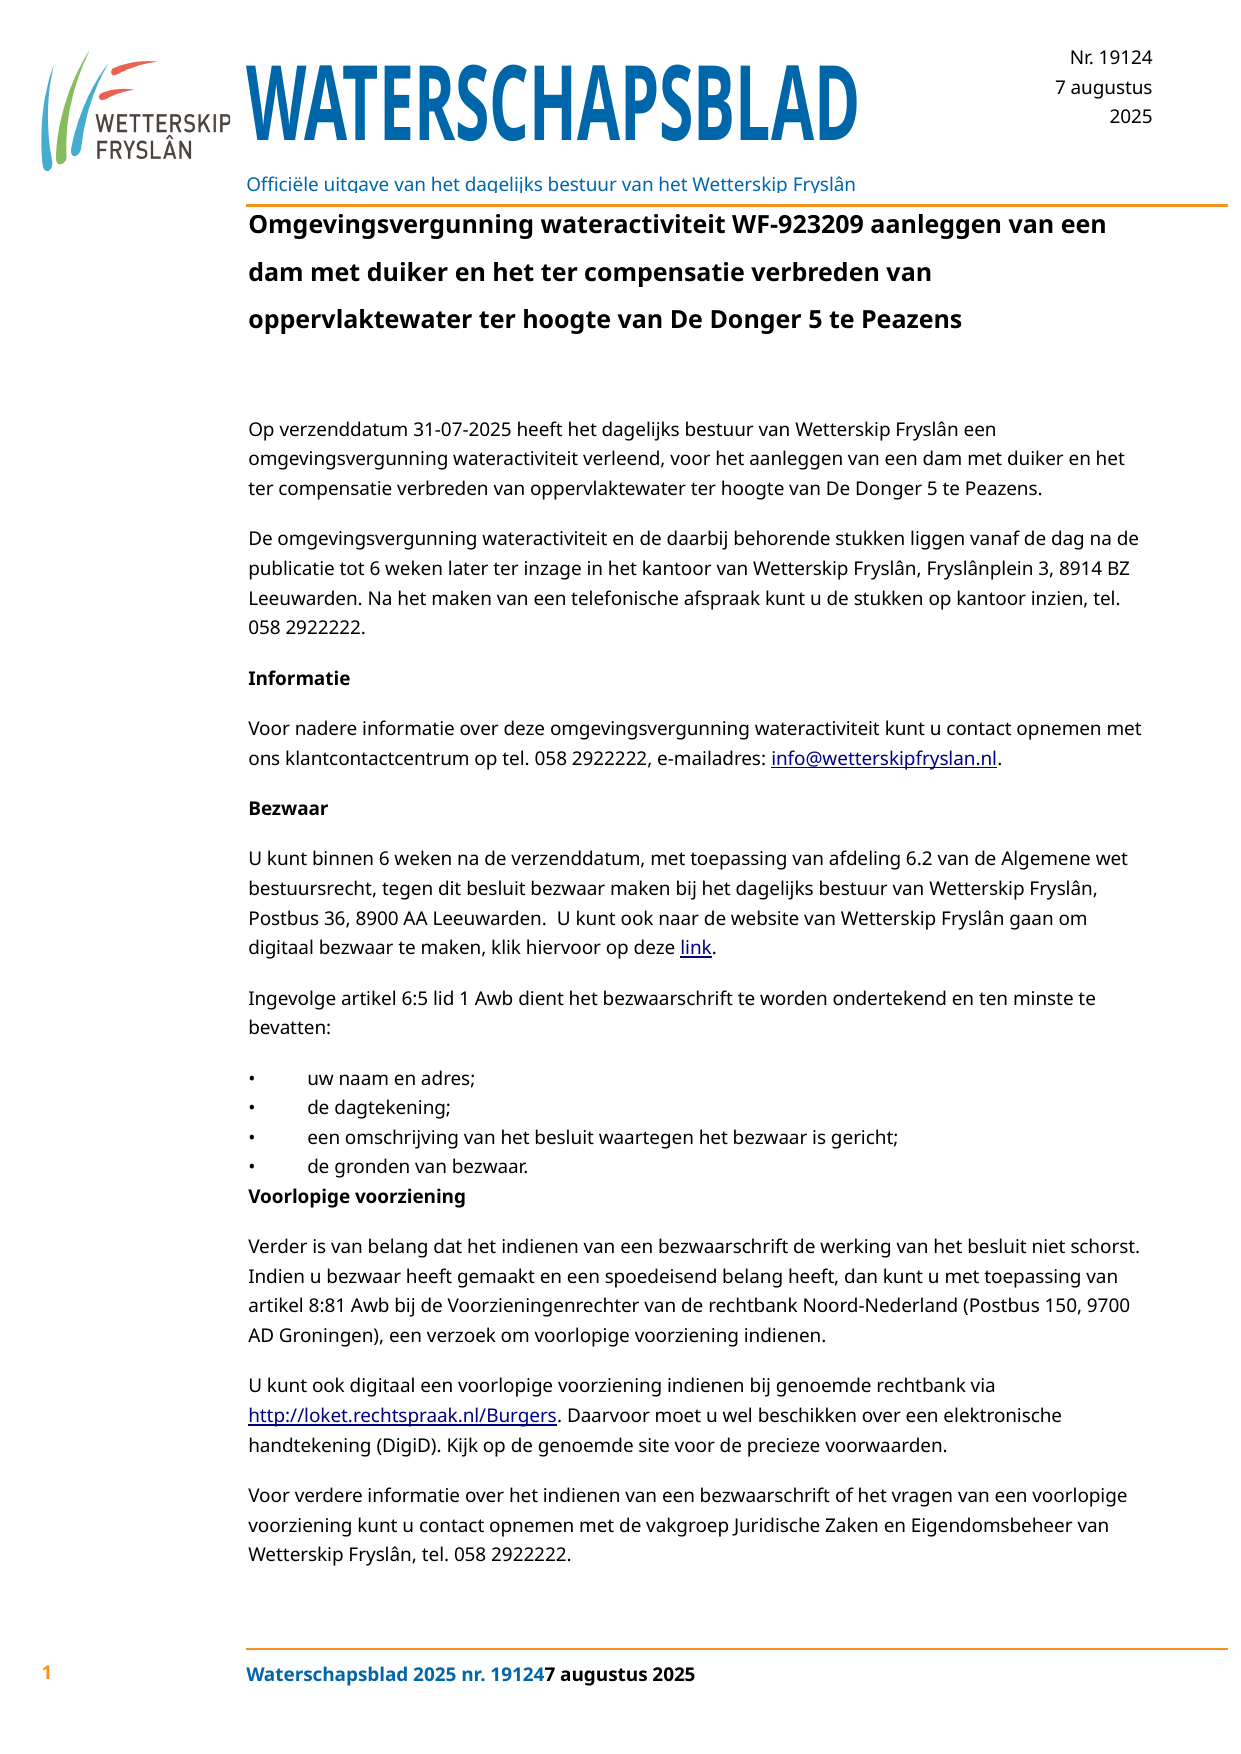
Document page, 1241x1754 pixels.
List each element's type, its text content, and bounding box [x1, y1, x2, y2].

text Bezwaar [248, 795, 1152, 821]
text Op verzenddatum 31-07-2025 heeft het dagelijks bestuur van Wetterskip Fryslân een omgevingsvergunning wateractiviteit verleend, voor het aanleggen van een dam met duiker en het ter compensatie verbreden van oppervlaktewater ter hoogte van De Donger 5 te Peazens. [248, 416, 1152, 501]
text Voor verdere informatie over het indienen van een bezwaarschrift of het vragen van een voorlopige voorziening kunt u contact opnemen met de vakgroep Juridische Zaken en Eigendomsbeheer van Wetterskip Fryslân, tel. 058 2922222. [248, 1482, 1152, 1567]
picture [41, 47, 231, 172]
text U kunt binnen 6 weken na de verzenddatum, met toepassing van afdeling 6.2 van de Algemene wet bestuursrecht, tegen dit besluit bezwaar maken bij het dagelijks bestuur van Wetterskip Fryslân, Postbus 36, 8900 AA Leeuwarden. U kunt ook naar de website van Wetterskip Fryslân gaan om digitaal bezwaar te maken, klik hiervoor op deze link. [248, 846, 1152, 960]
list de gronden van bezwaar. [248, 1153, 1152, 1179]
text Verder is van belang dat het indienen van een bezwaarschrift de werking van het besluit niet schorst. Indien u bezwaar heeft gemaakt en een spoedeisend belang heeft, dan kunt u met toepassing van artikel 8:81 Awb bij de Voorzieningenrechter van de rechtbank Noord-Nederland (Postbus 150, 9700 AD Groningen), een verzoek om voorlopige voorziening indienen. [248, 1233, 1152, 1348]
text Omgevingsvergunning wateractiviteit WF-923209 aanleggen van een dam met duiker en het ter compensatie verbreden van oppervlaktewater ter hoogte van De Donger 5 te Peazens [248, 207, 1152, 336]
text De omgevingsvergunning wateractiviteit en de daarbij behorende stukken liggen vanaf de dag na de publicatie tot 6 weken later ter inzage in het kantoor van Wetterskip Fryslân, Fryslânplein 3, 8914 BZ Leeuwarden. Na het maken van een telefonische afspraak kunt u de stukken op kantoor inzien, tel. 058 2922222. [248, 526, 1152, 640]
text Informatie [248, 665, 1152, 690]
list een omschrijving van het besluit waartegen het bezwaar is gericht; [248, 1124, 1152, 1149]
list de dagtekening; [248, 1094, 1152, 1120]
text Voorlopige voorziening [248, 1183, 1152, 1209]
list uw naam en adres; [248, 1065, 1152, 1090]
text Ingevolge artikel 6:5 lid 1 Awb dient het bezwaarschrift te worden ondertekend en ten minste te bevatten: [248, 985, 1152, 1040]
text U kunt ook digitaal een voorlopige voorziening indienen bij genoemde rechtbank via http://loket.rechtspraak.nl/Burgers. Daarvoor moet u wel beschikken over een elektronische handtekening (DigiD). Kijk op de genoemde site voor de precieze voorwaarden. [248, 1373, 1152, 1457]
text Voor nadere informatie over deze omgevingsvergunning wateractiviteit kunt u contact opnemen met ons klantcontactcentrum op tel. 058 2922222, e-mailadres: info@wetterskipfryslan.nl. [248, 715, 1152, 770]
